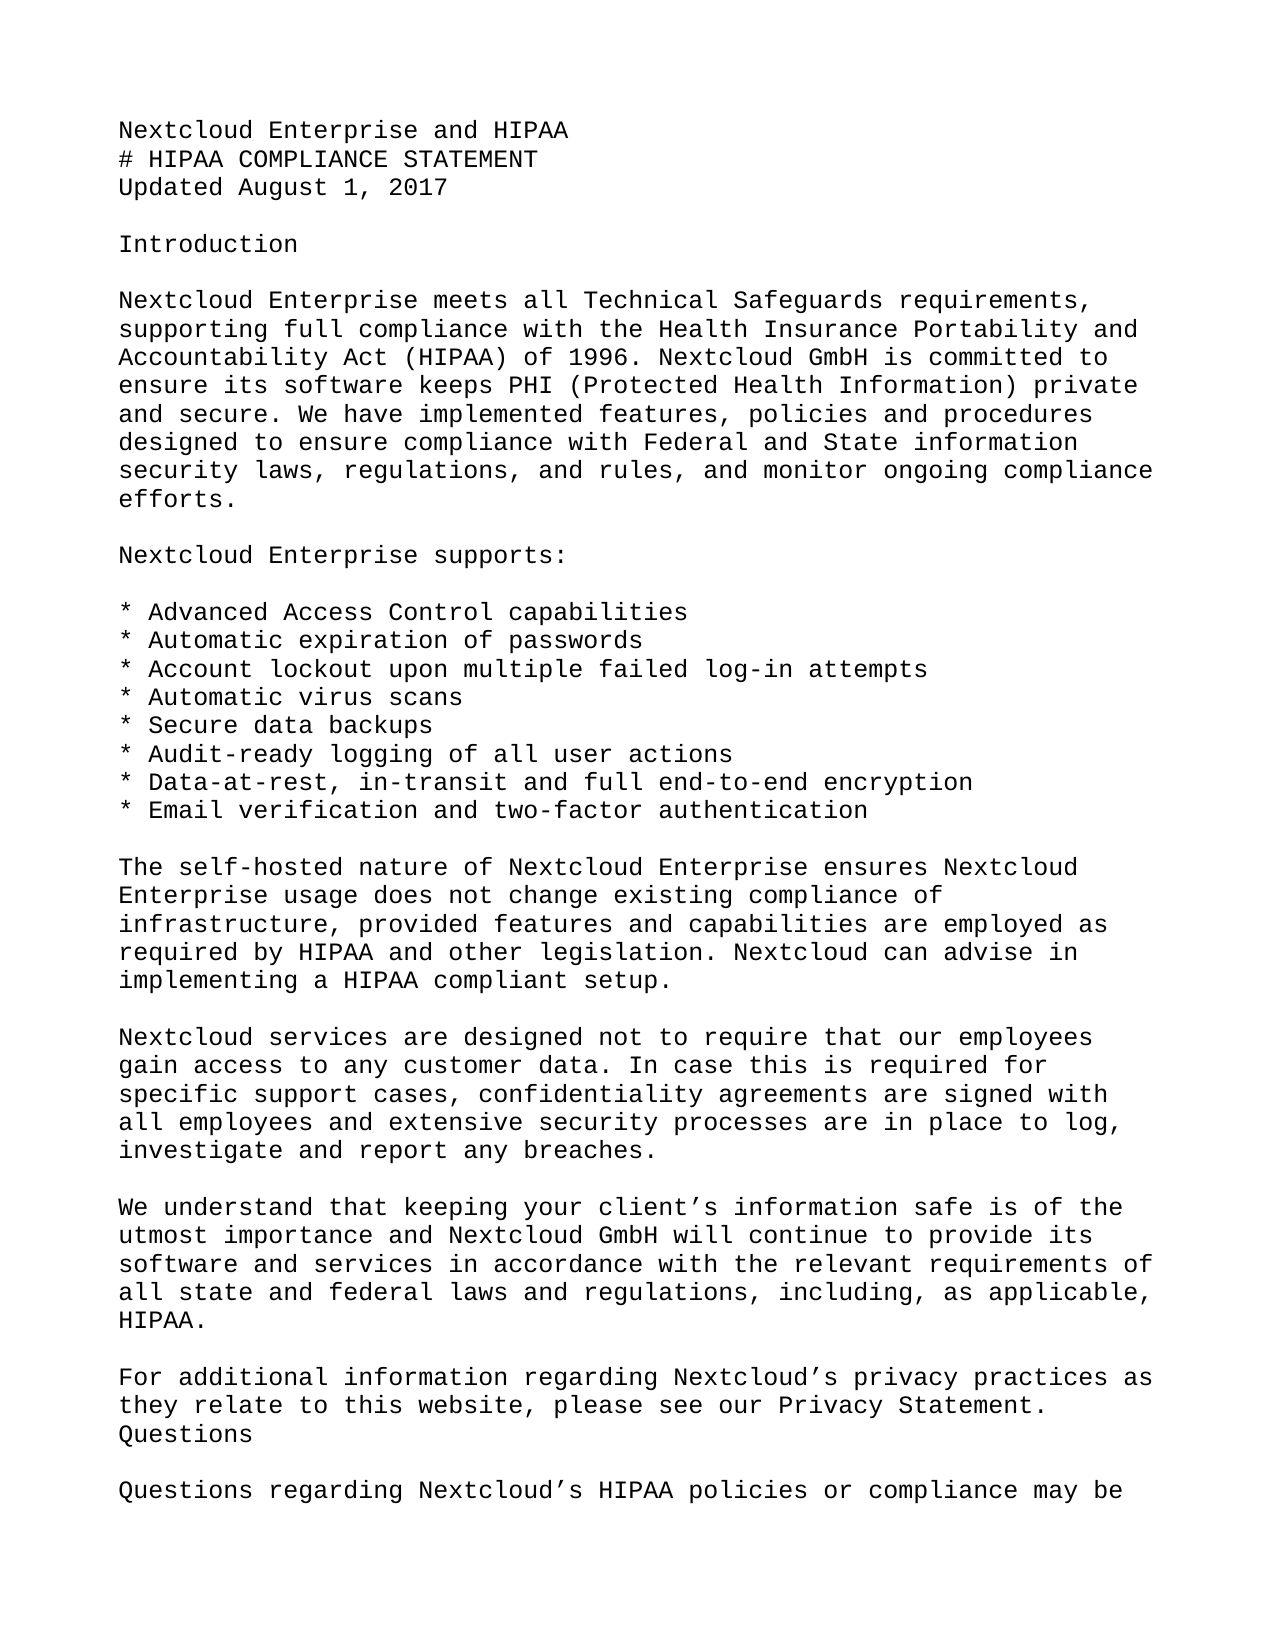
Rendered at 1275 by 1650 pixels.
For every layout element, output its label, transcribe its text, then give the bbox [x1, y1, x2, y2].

text For additional information regarding Nextcloud’s privacy practices as they relate to this website, please see our Privacy Statement. [118, 1365, 1157, 1421]
text * Data-at-rest, in-transit and full end-to-end encryption [118, 770, 1157, 798]
text * Automatic virus scans [118, 685, 1157, 713]
text The self-hosted nature of Nextcloud Enterprise ensures Nextcloud Enterprise usage does not change existing compliance of infrastructure, provided features and capabilities are employed as required by HIPAA and other legislation. Nextcloud can advise in implementing a HIPAA compliant setup. [118, 855, 1157, 996]
text Introduction [118, 231, 1157, 260]
text Questions [118, 1421, 1157, 1450]
text * Advanced Access Control capabilities [118, 600, 1157, 628]
text Questions regarding Nextcloud’s HIPAA policies or compliance may be [118, 1478, 1157, 1506]
text * Secure data backups [118, 713, 1157, 741]
text Nextcloud Enterprise and HIPAA [118, 118, 1157, 146]
text * Email verification and two-factor authentication [118, 798, 1157, 826]
text # HIPAA COMPLIANCE STATEMENT [118, 146, 1157, 175]
text * Audit-ready logging of all user actions [118, 741, 1157, 770]
text We understand that keeping your client’s information safe is of the utmost importance and Nextcloud GmbH will continue to provide its software and services in accordance with the relevant requirements of all state and federal laws and regulations, including, as applicable, HIPAA. [118, 1195, 1157, 1336]
text Nextcloud Enterprise meets all Technical Safeguards requirements, supporting full compliance with the Health Insurance Portability and Accountability Act (HIPAA) of 1996. Nextcloud GmbH is committed to ensure its software keeps PHI (Protected Health Information) private and secure. We have implemented features, policies and procedures designed to ensure compliance with Federal and State information security laws, regulations, and rules, and monitor ongoing compliance efforts. [118, 288, 1157, 515]
text Nextcloud Enterprise supports: [118, 543, 1157, 571]
text * Account lockout upon multiple failed log-in attempts [118, 656, 1157, 685]
text * Automatic expiration of passwords [118, 628, 1157, 656]
text Updated August 1, 2017 [118, 175, 1157, 203]
text Nextcloud services are designed not to require that our employees gain access to any customer data. In case this is required for specific support cases, confidentiality agreements are signed with all employees and extensive security processes are in place to log, investigate and report any breaches. [118, 1025, 1157, 1166]
